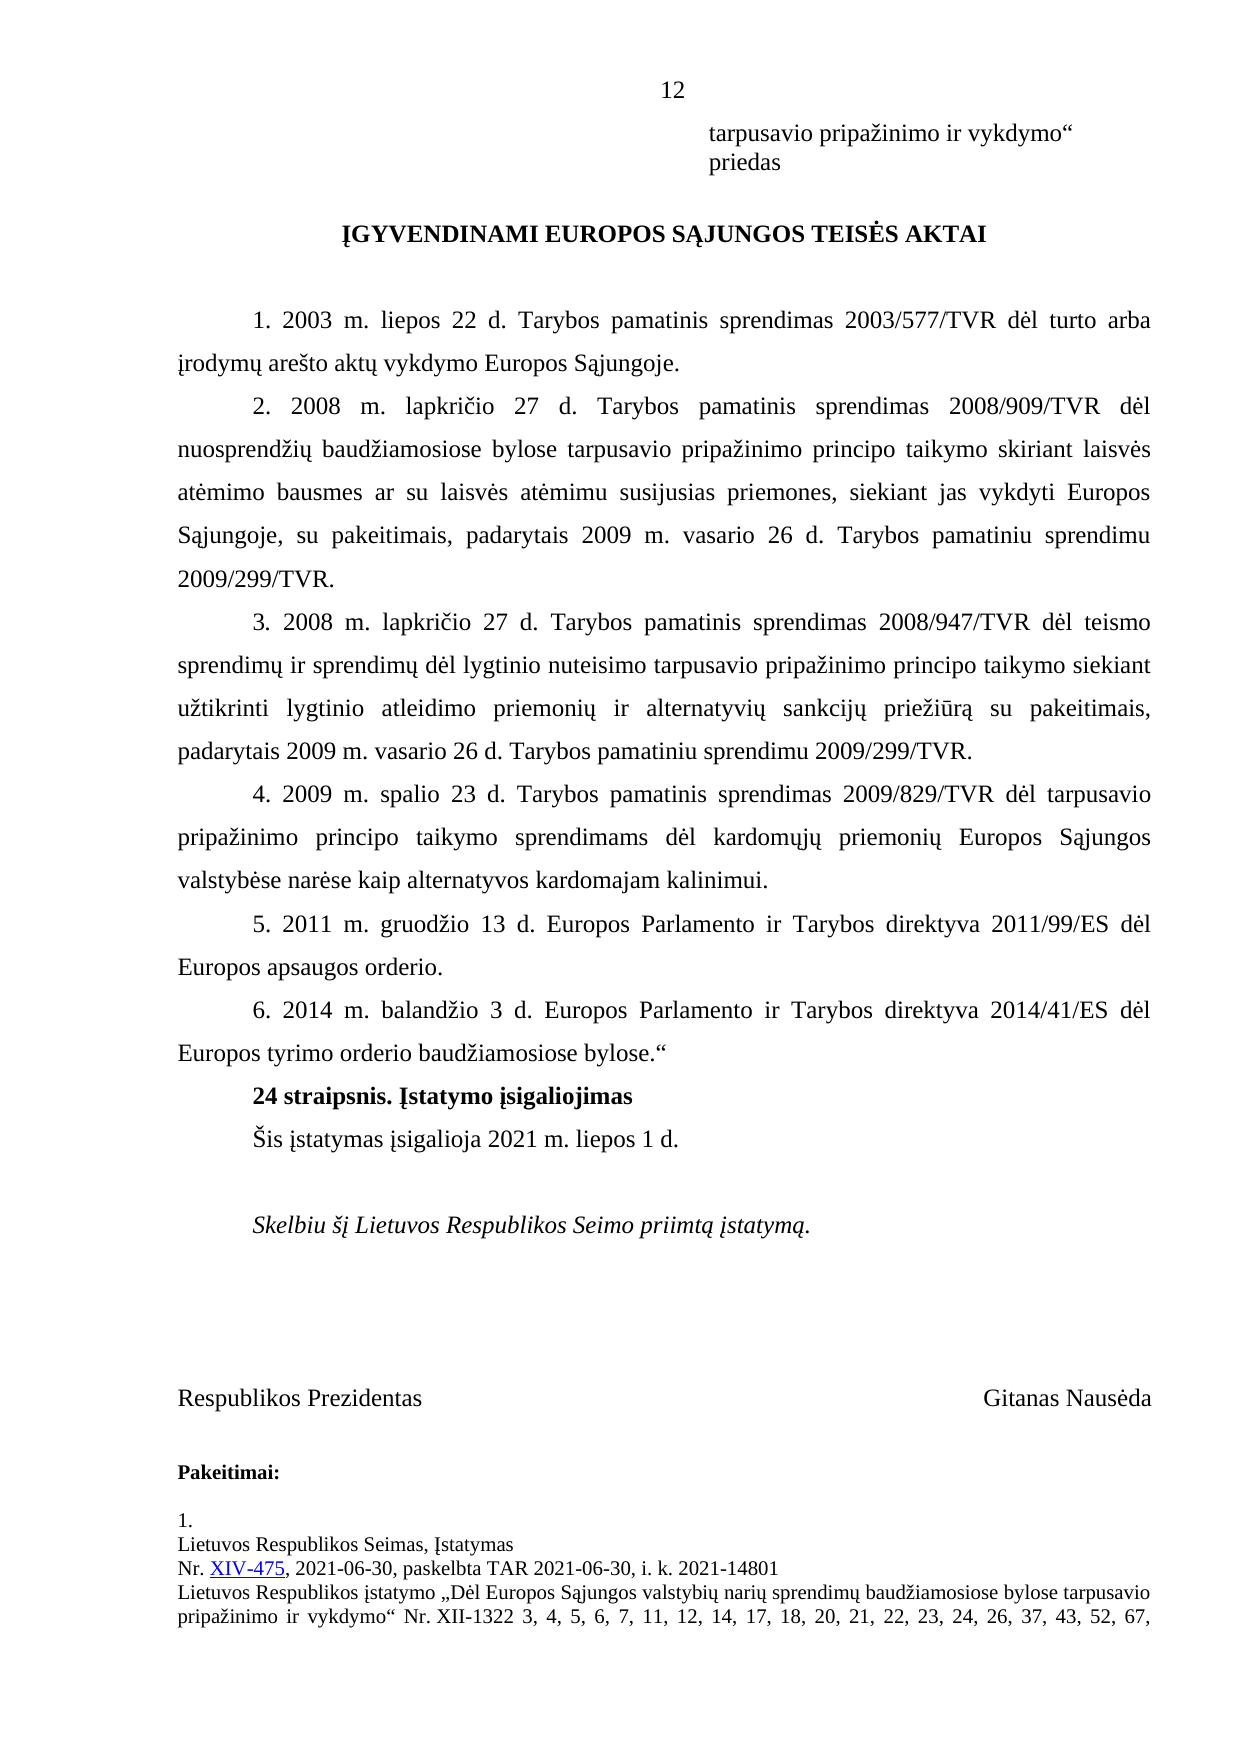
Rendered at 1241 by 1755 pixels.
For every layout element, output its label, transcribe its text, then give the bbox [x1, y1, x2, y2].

text Pakeitimai: [177, 1460, 1152, 1484]
text 4. 2009 m. spalio 23 d. Tarybos pamatinis sprendimas 2009/829/TVR dėl tarpusavio pripažinimo principo taikymo sprendimams dėl kardomųjų priemonių Europos Sąjungos valstybėse narėse kaip alternatyvos kardomajam kalinimui. [177, 779, 1152, 894]
text Respublikos Prezidentas Gitanas Nausėda [177, 1383, 1152, 1412]
text 2. 2008 m. lapkričio 27 d. Tarybos pamatinis sprendimas 2008/909/TVR dėl nuosprendžių baudžiamosiose bylose tarpusavio pripažinimo principo taikymo skiriant laisvės atėmimo bausmes ar su laisvės atėmimu susijusias priemones, siekiant jas vykdyti Europos Sąjungoje, su pakeitimais, padarytais 2009 m. vasario 26 d. Tarybos pamatiniu sprendimu 2009/299/TVR. [177, 391, 1152, 592]
text 24 straipsnis. Įstatymo įsigaliojimas [177, 1081, 1152, 1110]
text 5. 2011 m. gruodžio 13 d. Europos Parlamento ir Tarybos direktyva 2011/99/ES dėl Europos apsaugos orderio. [177, 909, 1152, 981]
text ĮGYVENDINAMI EUROPOS SĄJUNGOS TEISĖS AKTAI [177, 219, 1152, 247]
text Skelbiu šį Lietuvos Respublikos Seimo priimtą įstatymą. [177, 1211, 1152, 1239]
text 3. 2008 m. lapkričio 27 d. Tarybos pamatinis sprendimas 2008/947/TVR dėl teismo sprendimų ir sprendimų dėl lygtinio nuteisimo tarpusavio pripažinimo principo taikymo siekiant užtikrinti lygtinio atleidimo priemonių ir alternatyvių sankcijų priežiūrą su pakeitimais, padarytais 2009 m. vasario 26 d. Tarybos pamatiniu sprendimu 2009/299/TVR. [177, 607, 1152, 765]
text Lietuvos Respublikos Seimas, Įstatymas [177, 1532, 1152, 1556]
text Nr. XIV-475, 2021-06-30, paskelbta TAR 2021-06-30, i. k. 2021-14801 [177, 1556, 1152, 1580]
text Lietuvos Respublikos įstatymo „Dėl Europos Sąjungos valstybių narių sprendimų baudžiamosiose bylose tarpusavio pripažinimo ir vykdymo“ Nr. XII-1322 3, 4, 5, 6, 7, 11, 12, 14, 17, 18, 20, 21, 22, 23, 24, 26, 37, 43, 52, 67, [177, 1580, 1152, 1628]
text priedas [177, 147, 1152, 176]
text tarpusavio pripažinimo ir vykdymo“ [177, 118, 1152, 147]
text Šis įstatymas įsigalioja 2021 m. liepos 1 d. [177, 1124, 1152, 1153]
text 1. [177, 1508, 1152, 1532]
text 1. 2003 m. liepos 22 d. Tarybos pamatinis sprendimas 2003/577/TVR dėl turto arba įrodymų arešto aktų vykdymo Europos Sąjungoje. [177, 305, 1152, 377]
text 6. 2014 m. balandžio 3 d. Europos Parlamento ir Tarybos direktyva 2014/41/ES dėl Europos tyrimo orderio baudžiamosiose bylose.“ [177, 995, 1152, 1067]
